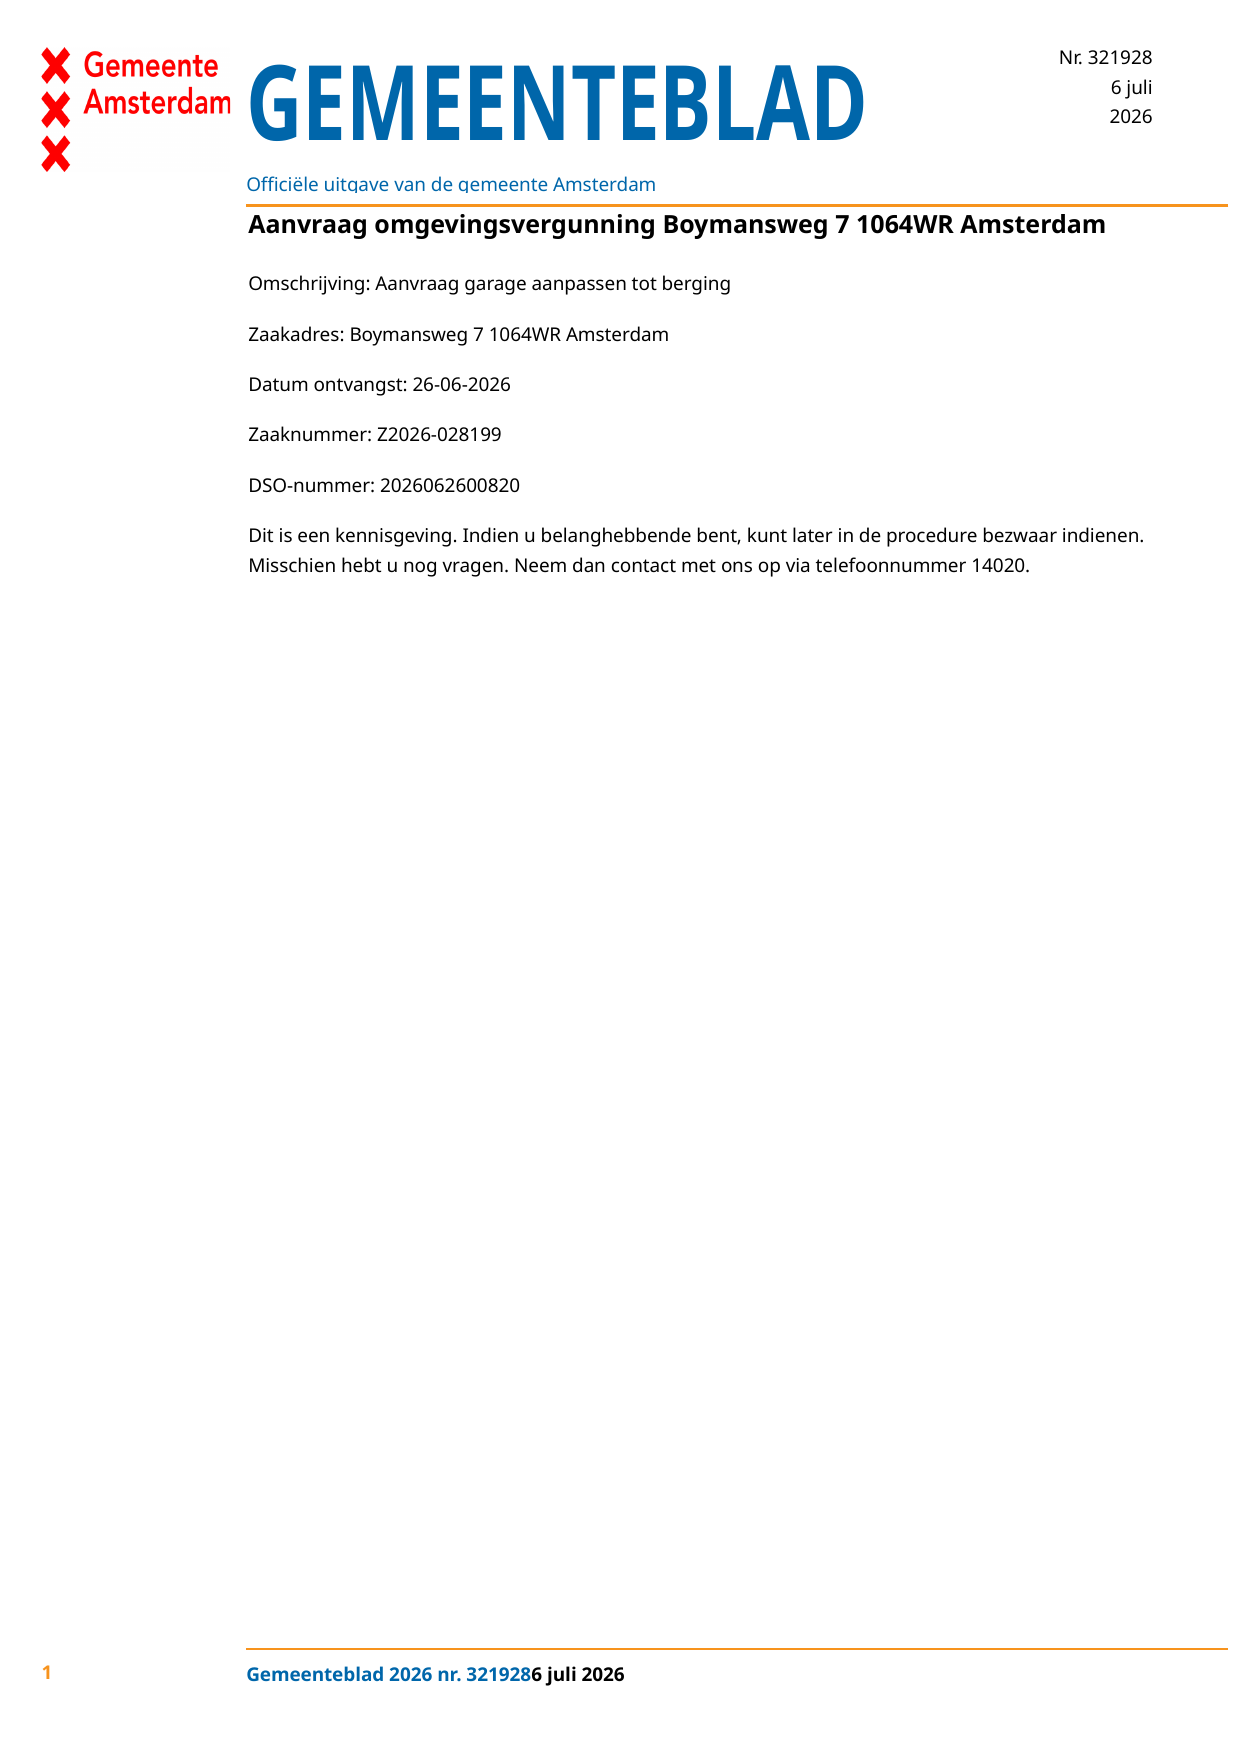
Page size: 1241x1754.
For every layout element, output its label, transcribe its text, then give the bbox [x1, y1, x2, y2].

text Aanvraag omgevingsvergunning Boymansweg 7 1064WR Amsterdam [248, 207, 1152, 241]
text DSO-nummer: 2026062600820 [248, 472, 1152, 498]
text Zaaknummer: Z2026-028199 [248, 422, 1152, 447]
picture [41, 47, 231, 172]
text Zaakadres: Boymansweg 7 1064WR Amsterdam [248, 321, 1152, 346]
text Omschrijving: Aanvraag garage aanpassen tot berging [248, 270, 1152, 296]
text Dit is een kennisgeving. Indien u belanghebbende bent, kunt later in de procedure bezwaar indienen. Misschien hebt u nog vragen. Neem dan contact met ons op via telefoonnummer 14020. [248, 522, 1152, 578]
text Datum ontvangst: 26-06-2026 [248, 371, 1152, 397]
